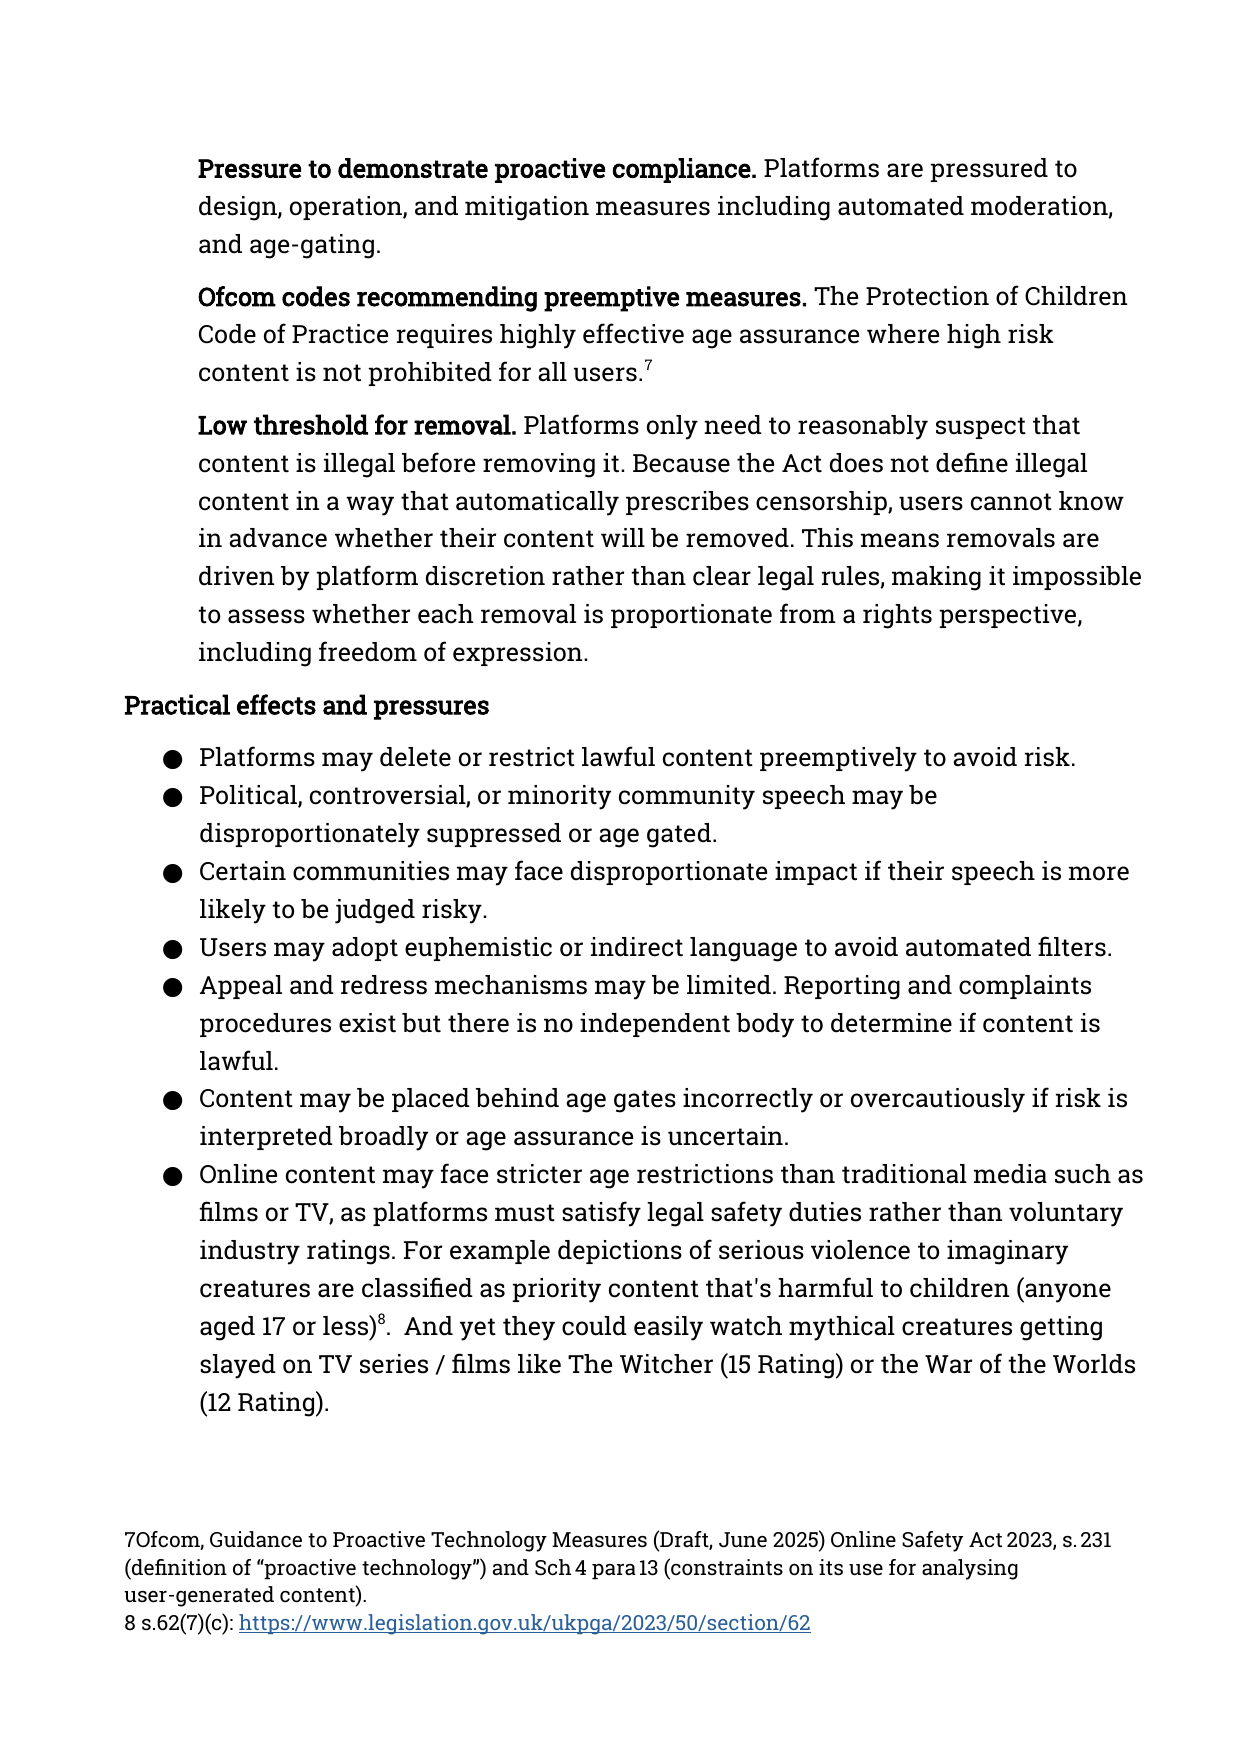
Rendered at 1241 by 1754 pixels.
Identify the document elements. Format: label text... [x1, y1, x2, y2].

list Pressure to demonstrate proactive compliance. Platforms are pressured to design, operation, and mitigation measures including automated moderation, and age-gating. [168, 151, 1152, 260]
list Users may adopt euphemistic or indirect language to avoid automated filters. [162, 930, 1152, 963]
list Political, controversial, or minority community speech may be disproportionately suppressed or age gated. [162, 778, 1152, 849]
list Content may be placed behind age gates incorrectly or overcautiously if risk is interpreted broadly or age assurance is uncertain. [162, 1082, 1152, 1152]
list Certain communities may face disproportionate impact if their speech is more likely to be judged risky. [162, 854, 1152, 925]
list Ofcom, Guidance to Proactive Technology Measures (Draft, June 2025) Online Safety Act 2023, s. 231 (definition of “proactive technology”) and Sch 4 para 13 (constraints on its use for analysing user‑generated content). [124, 1526, 1152, 1608]
list Online content may face stricter age restrictions than traditional media such as films or TV, as platforms must satisfy legal safety duties rather than voluntary industry ratings. For example depictions of serious violence to imaginary creatures are classified as priority content that's harmful to children (anyone aged 17 or less). And yet they could easily watch mythical creatures getting slayed on TV series / films like The Witcher (15 Rating) or the War of the Worlds (12 Rating). [162, 1157, 1152, 1418]
list Platforms may delete or restrict lawful content preemptively to avoid risk. [162, 740, 1152, 773]
list Ofcom codes recommending preemptive measures. The Protection of Children Code of Practice requires highly effective age assurance where high risk content is not prohibited for all users. [168, 279, 1152, 388]
text Practical effects and pressures [124, 688, 1152, 721]
list Low threshold for removal. Platforms only need to reasonably suspect that content is illegal before removing it. Because the Act does not define illegal content in a way that automatically prescribes censorship, users cannot know in advance whether their content will be removed. This means removals are driven by platform discretion rather than clear legal rules, making it impossible to assess whether each removal is proportionate from a rights perspective, including freedom of expression. [168, 408, 1152, 668]
list s.62(7)(c): https://www.legislation.gov.uk/ukpga/2023/50/section/62 [124, 1608, 1152, 1636]
list Appeal and redress mechanisms may be limited. Reporting and complaints procedures exist but there is no independent body to determine if content is lawful. [162, 968, 1152, 1077]
